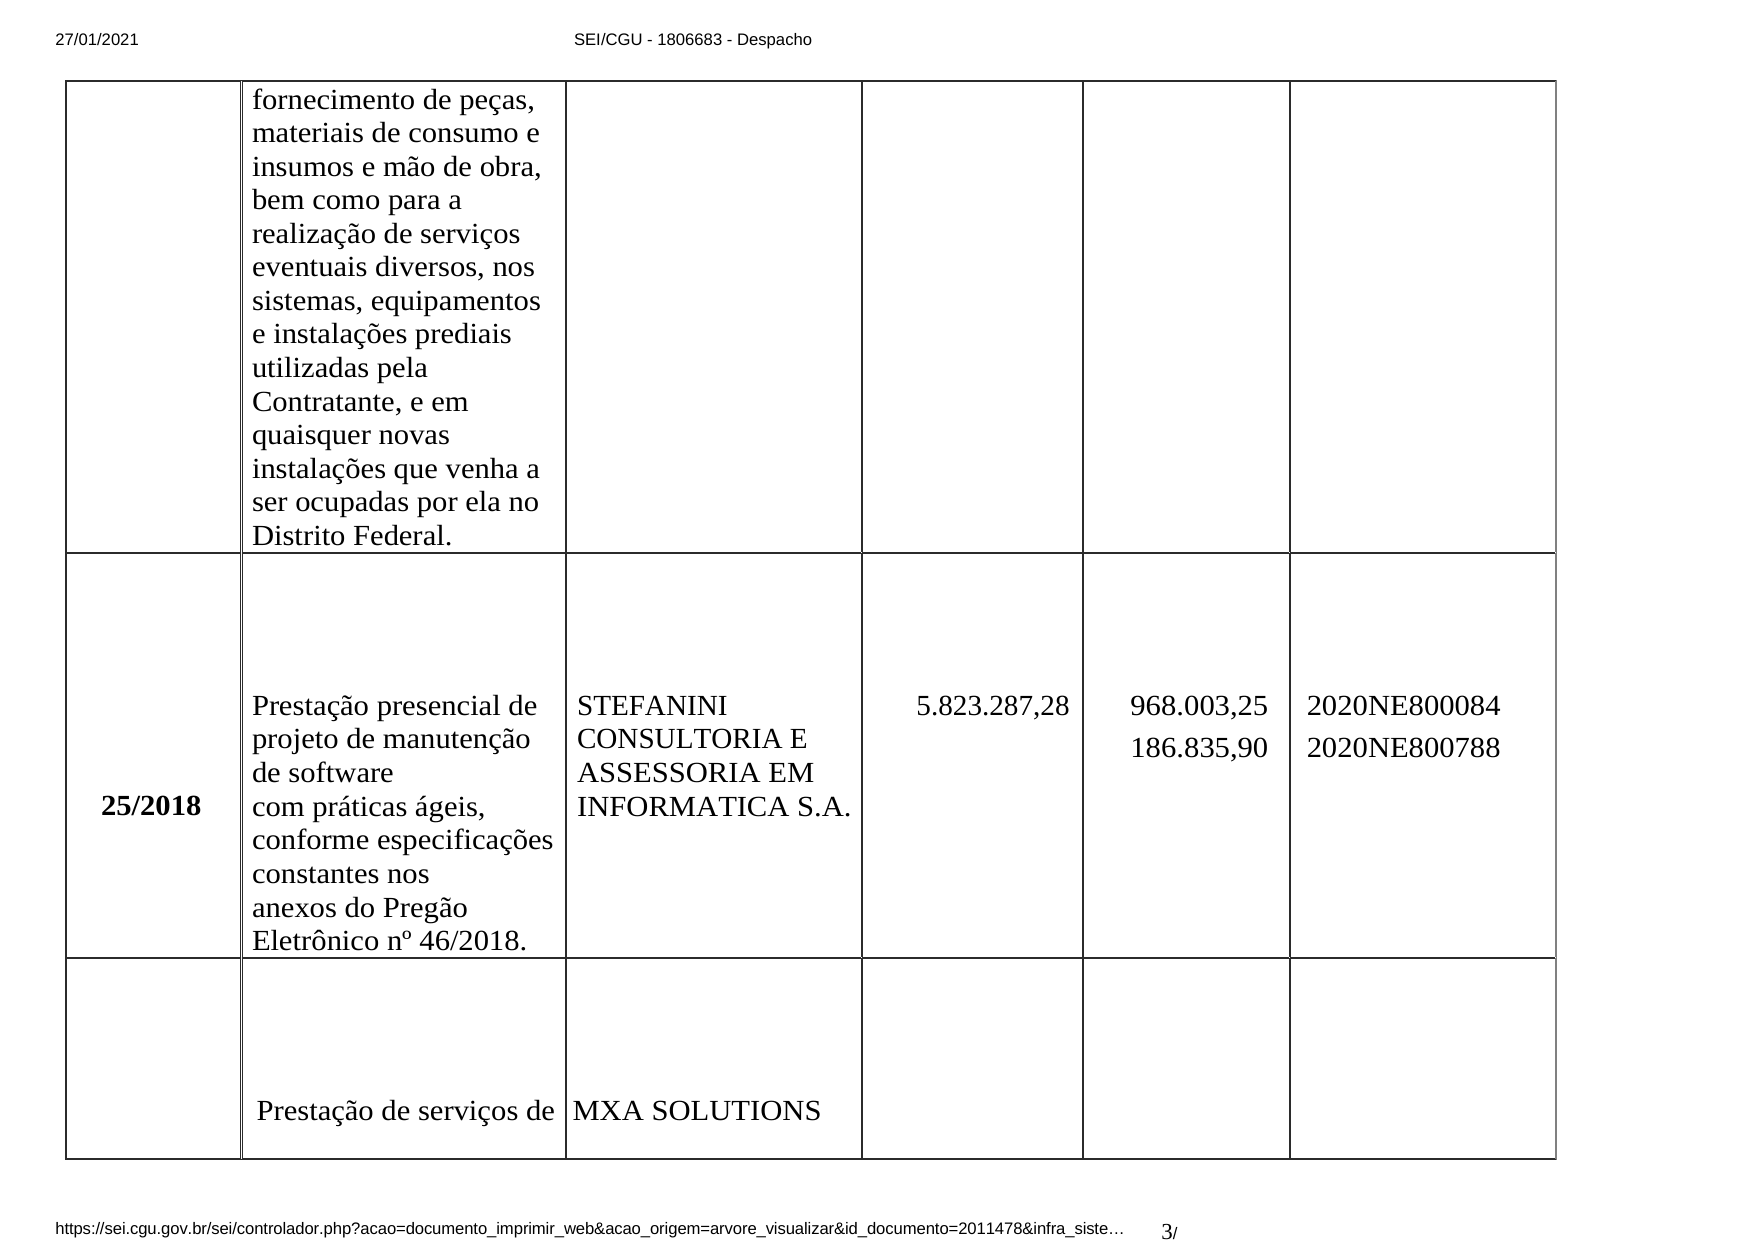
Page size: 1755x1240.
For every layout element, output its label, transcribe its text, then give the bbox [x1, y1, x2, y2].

table_cell [67, 417, 240, 551]
table_cell [1291, 417, 1555, 551]
table_cell STEFANINI CONSULTORIA E ASSESSORIA EM INFORMATICA S.A. [567, 554, 861, 957]
table_cell [863, 417, 1082, 551]
table_cell [1084, 959, 1289, 1158]
table_cell fornecimento de peças, materiais de consumo e insumos e mão de obra, bem como para a realização de serviços eventuais diversos, nos sistemas, equipamentos e instalações prediais utilizadas pela Contratante, e em [243, 82, 565, 417]
table_cell [863, 82, 1082, 417]
table_cell [67, 959, 240, 1158]
table_cell 2020NE800084 2020NE800788 [1291, 554, 1555, 957]
table_cell 5.823.287,28 [863, 554, 1082, 957]
table_cell quaisquer novas instalações que venha a ser ocupadas por ela no Distrito Federal. [243, 417, 565, 551]
table_cell [1084, 417, 1289, 551]
table_cell MXA SOLUTIONS [567, 959, 861, 1158]
table_cell Prestação presencial de projeto de manutenção de software com práticas ágeis, conforme especificações constantes nos anexos do Pregão Eletrônico nº 46/2018. [243, 554, 565, 957]
table_cell [1291, 959, 1555, 1158]
table_cell [567, 82, 861, 417]
table_cell [863, 959, 1082, 1158]
table_cell [67, 82, 240, 417]
table_cell [1084, 82, 1289, 417]
table_cell Prestação de serviços de [243, 959, 565, 1158]
table_cell 25/2018 [67, 554, 240, 957]
table_cell 968.003,25 186.835,90 [1084, 554, 1289, 957]
table_cell [1291, 82, 1555, 417]
table_cell [567, 417, 861, 551]
